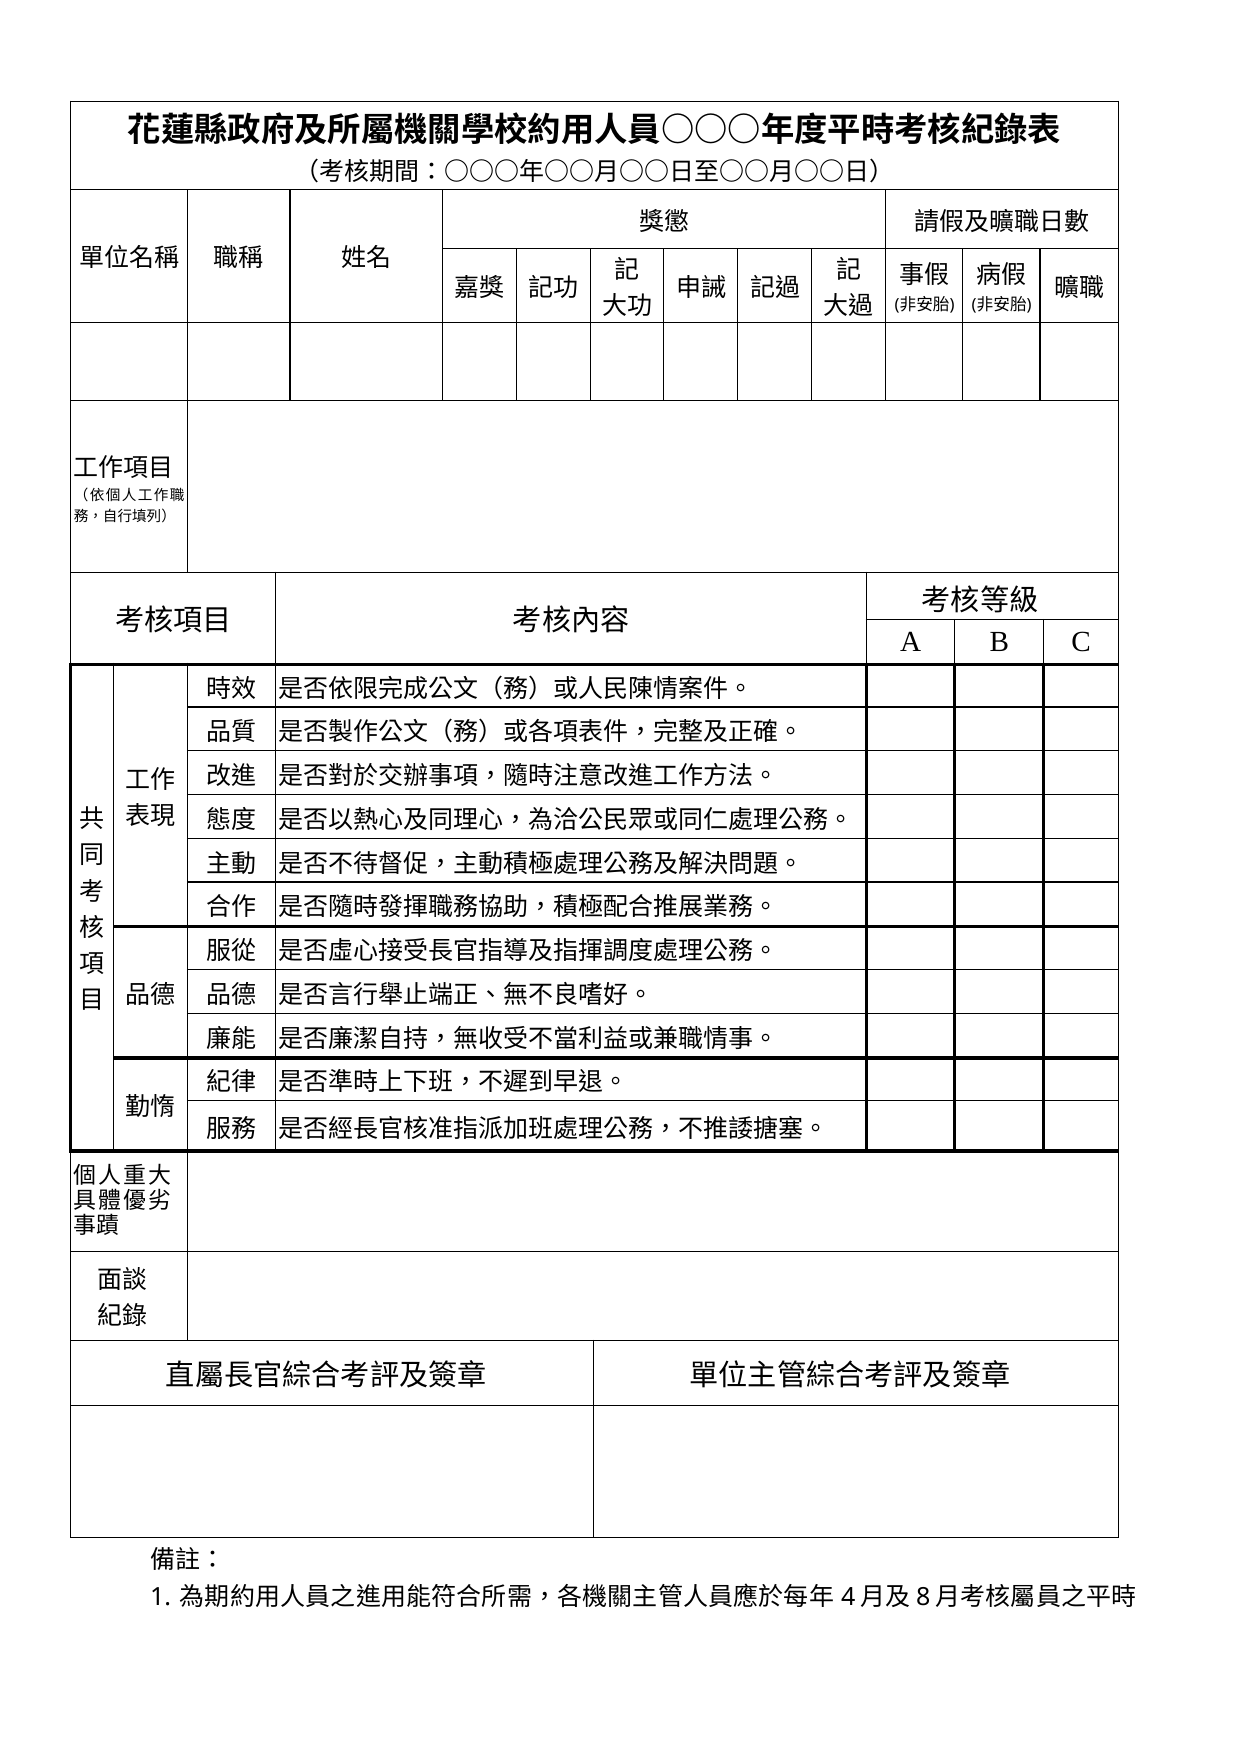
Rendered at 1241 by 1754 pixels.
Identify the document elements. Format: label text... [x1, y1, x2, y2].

table_cell 記功 [517, 249, 590, 322]
table_cell [1045, 1060, 1118, 1100]
table_cell [956, 970, 1042, 1013]
table_cell [1045, 795, 1118, 838]
table_cell 工作表現 [114, 666, 187, 925]
table_cell [956, 1060, 1042, 1100]
table_cell [594, 1406, 1118, 1537]
table_cell [956, 708, 1042, 750]
table_header 花蓮縣政府及所屬機關學校約用人員○○○年度平時考核紀錄表 （考核期間：○○○年○○月○○日至○○月○○日） [71, 102, 1118, 189]
table_cell [1045, 666, 1118, 706]
table_cell 單位主管綜合考評及簽章 [594, 1341, 1118, 1405]
table_cell 態度 [188, 795, 275, 838]
table_cell [963, 323, 1039, 400]
table_cell [956, 795, 1042, 838]
table_cell [188, 1252, 1118, 1339]
table_cell [868, 1101, 953, 1149]
table_cell [868, 928, 953, 969]
table_cell [1045, 839, 1118, 881]
table_cell 是否言行舉止端正、無不良嗜好。 [276, 970, 865, 1013]
table_cell [1045, 751, 1118, 794]
table_cell 改進 [188, 751, 275, 794]
table_cell 勤惰 [114, 1060, 187, 1149]
table_cell 是否隨時發揮職務協助，積極配合推展業務。 [276, 883, 865, 925]
table_cell [517, 323, 590, 400]
table_cell [664, 323, 737, 400]
table_cell [956, 883, 1042, 925]
table_cell 獎懲 [443, 190, 885, 248]
table_cell 個人重大具體優劣事蹟 [71, 1153, 187, 1251]
table_cell 廉能 [188, 1014, 275, 1056]
table_cell [188, 1153, 1118, 1251]
table_cell 是否不待督促，主動積極處理公務及解決問題。 [276, 839, 865, 881]
table_cell 考核項目 [71, 573, 275, 663]
table_cell [1041, 323, 1118, 400]
table_cell [956, 751, 1042, 794]
table_cell [188, 401, 1118, 572]
table_cell A [867, 620, 954, 663]
table_cell 考核內容 [276, 573, 866, 663]
table_cell [868, 839, 953, 881]
table_cell [886, 323, 962, 400]
table_cell 面談 紀錄 [71, 1252, 187, 1339]
table_cell 考核等級 [867, 573, 1118, 619]
table_cell 記 大功 [591, 249, 663, 322]
table_cell [956, 928, 1042, 969]
table_cell 是否對於交辦事項，隨時注意改進工作方法。 [276, 751, 865, 794]
table_cell 是否依限完成公文（務）或人民陳情案件。 [276, 666, 865, 706]
table_cell [868, 883, 953, 925]
table_cell 紀律 [188, 1060, 275, 1100]
table_cell 是否廉潔自持，無收受不當利益或兼職情事。 [276, 1014, 865, 1056]
table_cell 姓名 [291, 190, 442, 322]
table_cell 品質 [188, 708, 275, 750]
table_cell 嘉獎 [443, 249, 516, 322]
table_cell [591, 323, 663, 400]
table_cell 品德 [114, 928, 187, 1056]
table_cell [868, 708, 953, 750]
table_cell 共 同 考 核 項 目 [72, 666, 113, 1149]
table_cell 是否準時上下班，不遲到早退。 [276, 1060, 865, 1100]
table_cell 時效 [188, 666, 275, 706]
table_cell 主動 [188, 839, 275, 881]
table_cell [956, 666, 1042, 706]
table_cell [868, 751, 953, 794]
table_cell [1045, 970, 1118, 1013]
table_cell 請假及曠職日數 [886, 190, 1118, 248]
list 為期約用人員之進用能符合所需，各機關主管人員應於每年4月及8月考核屬員之平時 [150, 1576, 1137, 1613]
table_cell [1045, 1014, 1118, 1056]
table_cell 事假(非安胎) [886, 249, 962, 322]
table_cell [1045, 1101, 1118, 1149]
list 備註： [150, 100, 1137, 1576]
table_cell 直屬長官綜合考評及簽章 [71, 1341, 593, 1405]
table_cell [71, 1406, 593, 1537]
table_cell 工作項目 （依個人工作職務，自行填列） [71, 401, 187, 572]
table_cell [956, 1101, 1042, 1149]
table_cell [812, 323, 885, 400]
table_cell 曠職 [1041, 249, 1118, 322]
table_cell 單位名稱 [71, 190, 187, 322]
table_cell 申誡 [664, 249, 737, 322]
table_cell [188, 323, 289, 400]
table_cell [71, 323, 187, 400]
table_cell 職稱 [188, 190, 289, 322]
table_cell 是否經長官核准指派加班處理公務，不推諉搪塞。 [276, 1101, 865, 1149]
table_cell 記 大過 [812, 249, 885, 322]
table_cell 品德 [188, 970, 275, 1013]
table_cell 是否製作公文（務）或各項表件，完整及正確。 [276, 708, 865, 750]
table_cell [1045, 883, 1118, 925]
table_cell 是否以熱心及同理心，為洽公民眾或同仁處理公務。 [276, 795, 865, 838]
table_cell 服務 [188, 1101, 275, 1149]
table_cell 病假(非安胎) [963, 249, 1039, 322]
table_cell [868, 970, 953, 1013]
table_cell C [1044, 620, 1118, 663]
table_cell [738, 323, 811, 400]
table_cell 合作 [188, 883, 275, 925]
table_cell [868, 1060, 953, 1100]
table_cell [291, 323, 442, 400]
table_cell [956, 839, 1042, 881]
table_cell 服從 [188, 928, 275, 969]
table_cell B [955, 620, 1043, 663]
table_cell [956, 1014, 1042, 1056]
table_cell 記過 [738, 249, 811, 322]
table_cell 是否虛心接受長官指導及指揮調度處理公務。 [276, 928, 865, 969]
table_cell [868, 1014, 953, 1056]
table_cell [868, 666, 953, 706]
table_cell [1045, 928, 1118, 969]
table_cell [868, 795, 953, 838]
table_cell [443, 323, 516, 400]
table_cell [1045, 708, 1118, 750]
